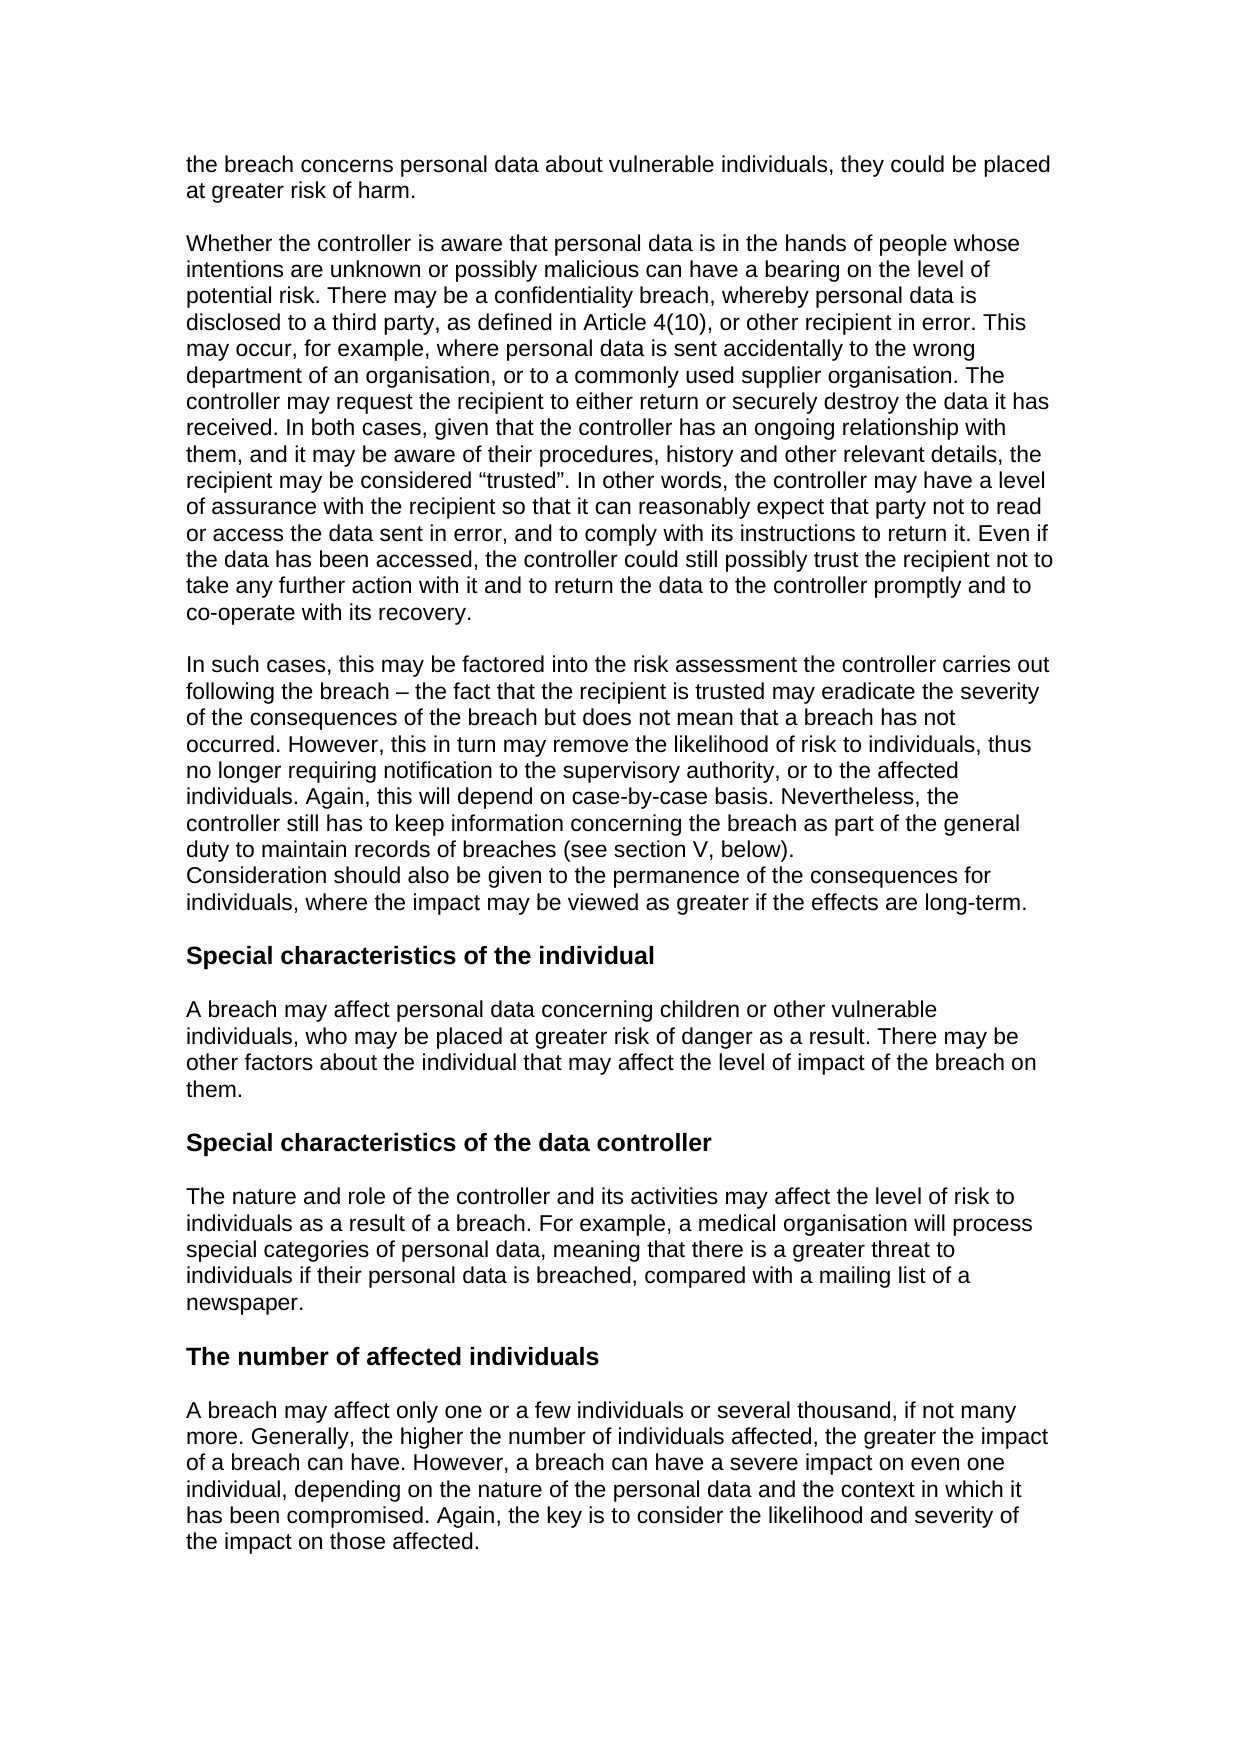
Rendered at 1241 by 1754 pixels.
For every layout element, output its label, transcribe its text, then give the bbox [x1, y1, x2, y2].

text A breach may affect only one or a few individuals or several thousand, if not many more. Generally, the higher the number of individuals affected, the greater the impact of a breach can have. However, a breach can have a severe impact on even one individual, depending on the nature of the personal data and the context in which it has been compromised. Again, the key is to consider the likelihood and severity of the impact on those affected. [186, 1397, 1054, 1555]
text the breach concerns personal data about vulnerable individuals, they could be placed at greater risk of harm. [186, 151, 1054, 203]
text In such cases, this may be factored into the risk assessment the controller carries out following the breach – the fact that the recipient is trusted may eradicate the severity of the consequences of the breach but does not mean that a breach has not occurred. However, this in turn may remove the likelihood of risk to individuals, thus no longer requiring notification to the supervisory authority, or to the affected individuals. Again, this will depend on case-by-case basis. Nevertheless, the controller still has to keep information concerning the breach as part of the general duty to maintain records of breaches (see section V, below). [186, 651, 1054, 862]
text Special characteristics of the individual [186, 941, 1054, 970]
text Consideration should also be given to the permanence of the consequences for individuals, where the impact may be viewed as greater if the effects are long-term. [186, 862, 1054, 915]
text Whether the controller is aware that personal data is in the hands of people whose intentions are unknown or possibly malicious can have a bearing on the level of potential risk. There may be a confidentiality breach, whereby personal data is disclosed to a third party, as defined in Article 4(10), or other recipient in error. This may occur, for example, where personal data is sent accidentally to the wrong department of an organisation, or to a commonly used supplier organisation. The controller may request the recipient to either return or securely destroy the data it has received. In both cases, given that the controller has an ongoing relationship with them, and it may be aware of their procedures, history and other relevant details, the recipient may be considered “trusted”. In other words, the controller may have a level of assurance with the recipient so that it can reasonably expect that party not to read or access the data sent in error, and to comply with its instructions to return it. Even if the data has been accessed, the controller could still possibly trust the recipient not to take any further action with it and to return the data to the controller promptly and to co-operate with its recovery. [186, 230, 1054, 625]
text The nature and role of the controller and its activities may affect the level of risk to individuals as a result of a breach. For example, a medical organisation will process special categories of personal data, meaning that there is a greater threat to individuals if their personal data is breached, compared with a mailing list of a newspaper. [186, 1183, 1054, 1315]
text Special characteristics of the data controller [186, 1128, 1054, 1157]
text A breach may affect personal data concerning children or other vulnerable individuals, who may be placed at greater risk of danger as a result. There may be other factors about the individual that may affect the level of impact of the breach on them. [186, 996, 1054, 1102]
text The number of affected individuals [186, 1341, 1054, 1370]
